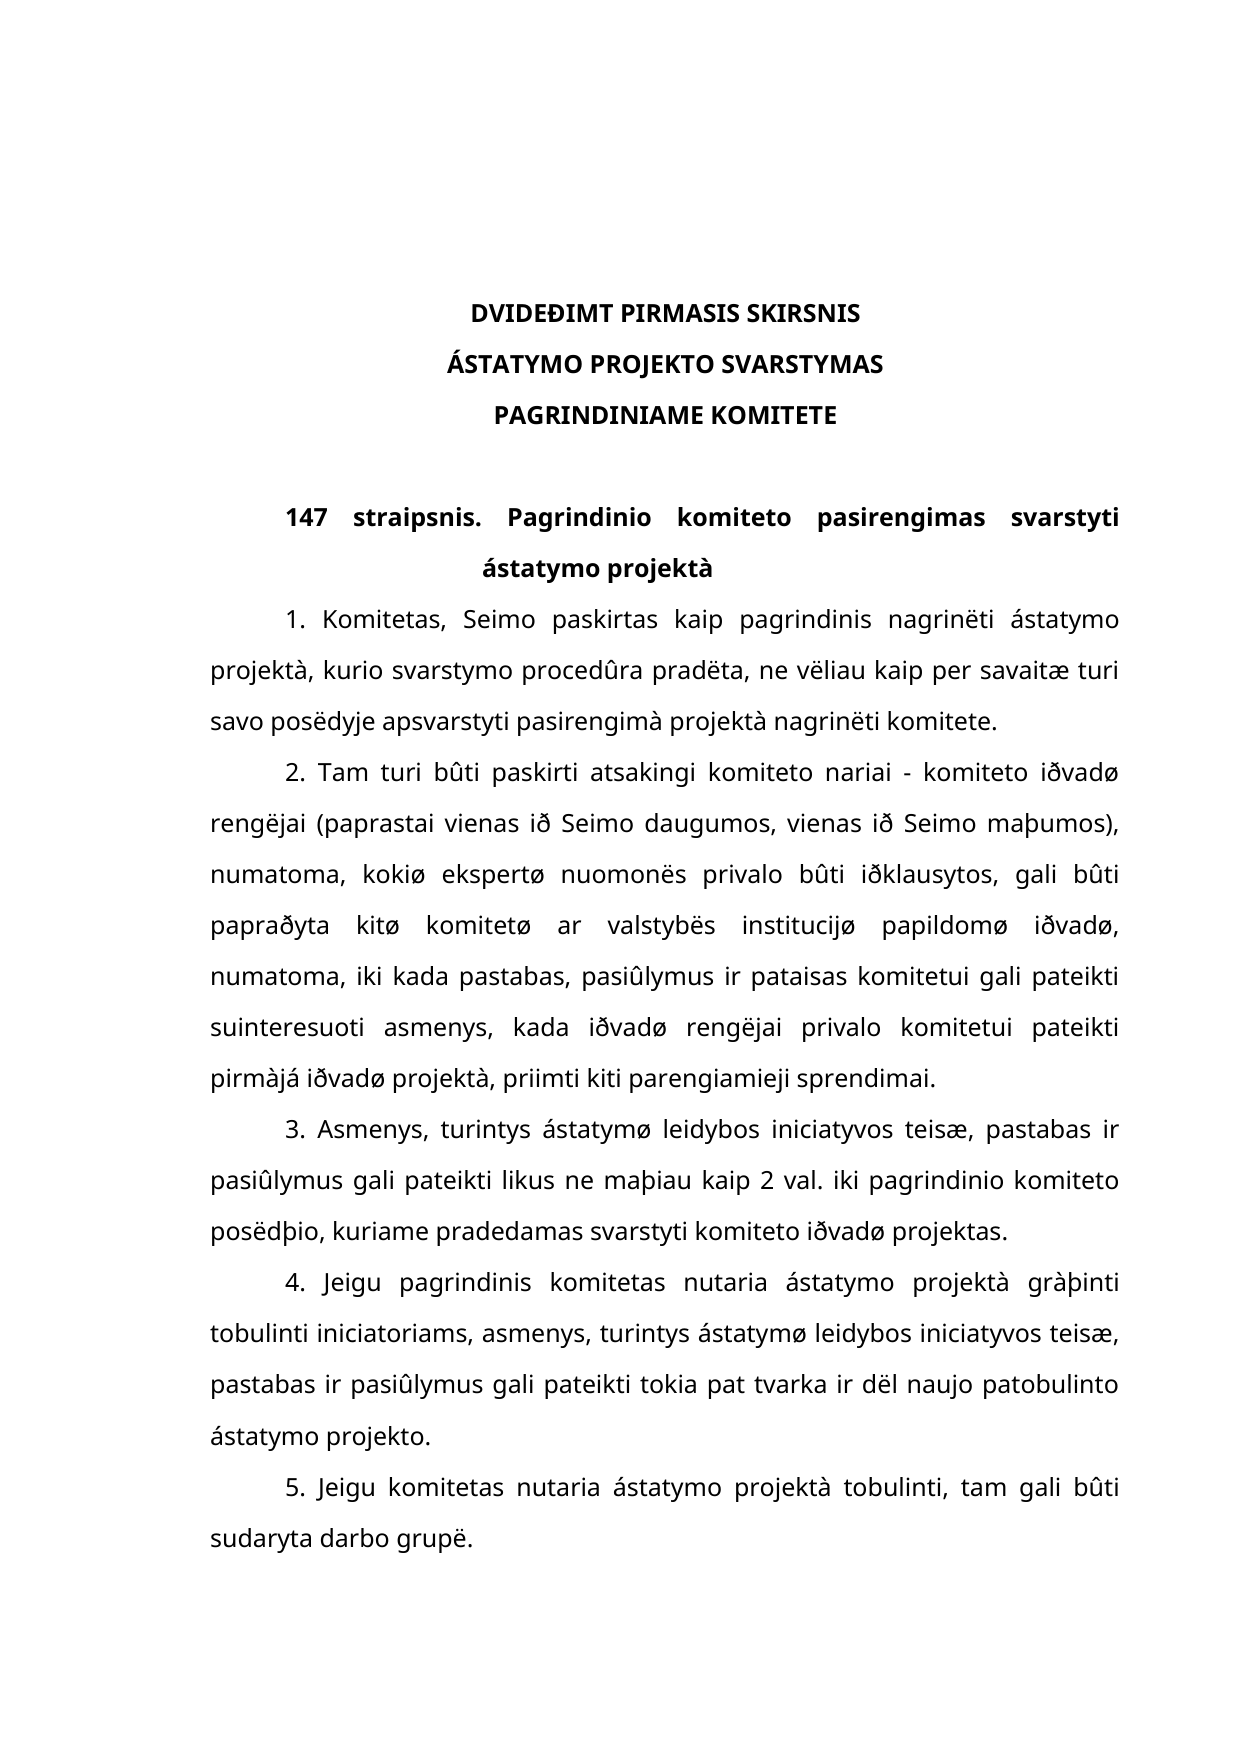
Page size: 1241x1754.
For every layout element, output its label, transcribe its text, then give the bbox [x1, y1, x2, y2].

text 3. Asmenys, turintys ástatymø leidybos iniciatyvos teisæ, pastabas ir pasiûlymus gali pateikti likus ne maþiau kaip 2 val. iki pagrindinio komiteto posëdþio, kuriame pradedamas svarstyti komiteto iðvadø projektas. [210, 1112, 1121, 1248]
text 147 straipsnis. Pagrindinio komiteto pasirengimas svarstyti ástatymo projektà [285, 499, 1121, 584]
text ÁSTATYMO PROJEKTO SVARSTYMAS [210, 346, 1121, 380]
text DVIDEÐIMT PIRMASIS SKIRSNIS [210, 295, 1121, 329]
text 1. Komitetas, Seimo paskirtas kaip pagrindinis nagrinëti ástatymo projektà, kurio svarstymo procedûra pradëta, ne vëliau kaip per savaitæ turi savo posëdyje apsvarstyti pasirengimà projektà nagrinëti komitete. [210, 601, 1121, 738]
text 4. Jeigu pagrindinis komitetas nutaria ástatymo projektà gràþinti tobulinti iniciatoriams, asmenys, turintys ástatymø leidybos iniciatyvos teisæ, pastabas ir pasiûlymus gali pateikti tokia pat tvarka ir dël naujo patobulinto ástatymo projekto. [210, 1265, 1121, 1452]
text 5. Jeigu komitetas nutaria ástatymo projektà tobulinti, tam gali bûti sudaryta darbo grupë. [210, 1469, 1121, 1554]
text 2. Tam turi bûti paskirti atsakingi komiteto nariai - komiteto iðvadø rengëjai (paprastai vienas ið Seimo daugumos, vienas ið Seimo maþumos), numatoma, kokiø ekspertø nuomonës privalo bûti iðklausytos, gali bûti papraðyta kitø komitetø ar valstybës institucijø papildomø iðvadø, numatoma, iki kada pastabas, pasiûlymus ir pataisas komitetui gali pateikti suinteresuoti asmenys, kada iðvadø rengëjai privalo komitetui pateikti pirmàjá iðvadø projektà, priimti kiti parengiamieji sprendimai. [210, 754, 1121, 1095]
text PAGRINDINIAME KOMITETE [210, 397, 1121, 431]
